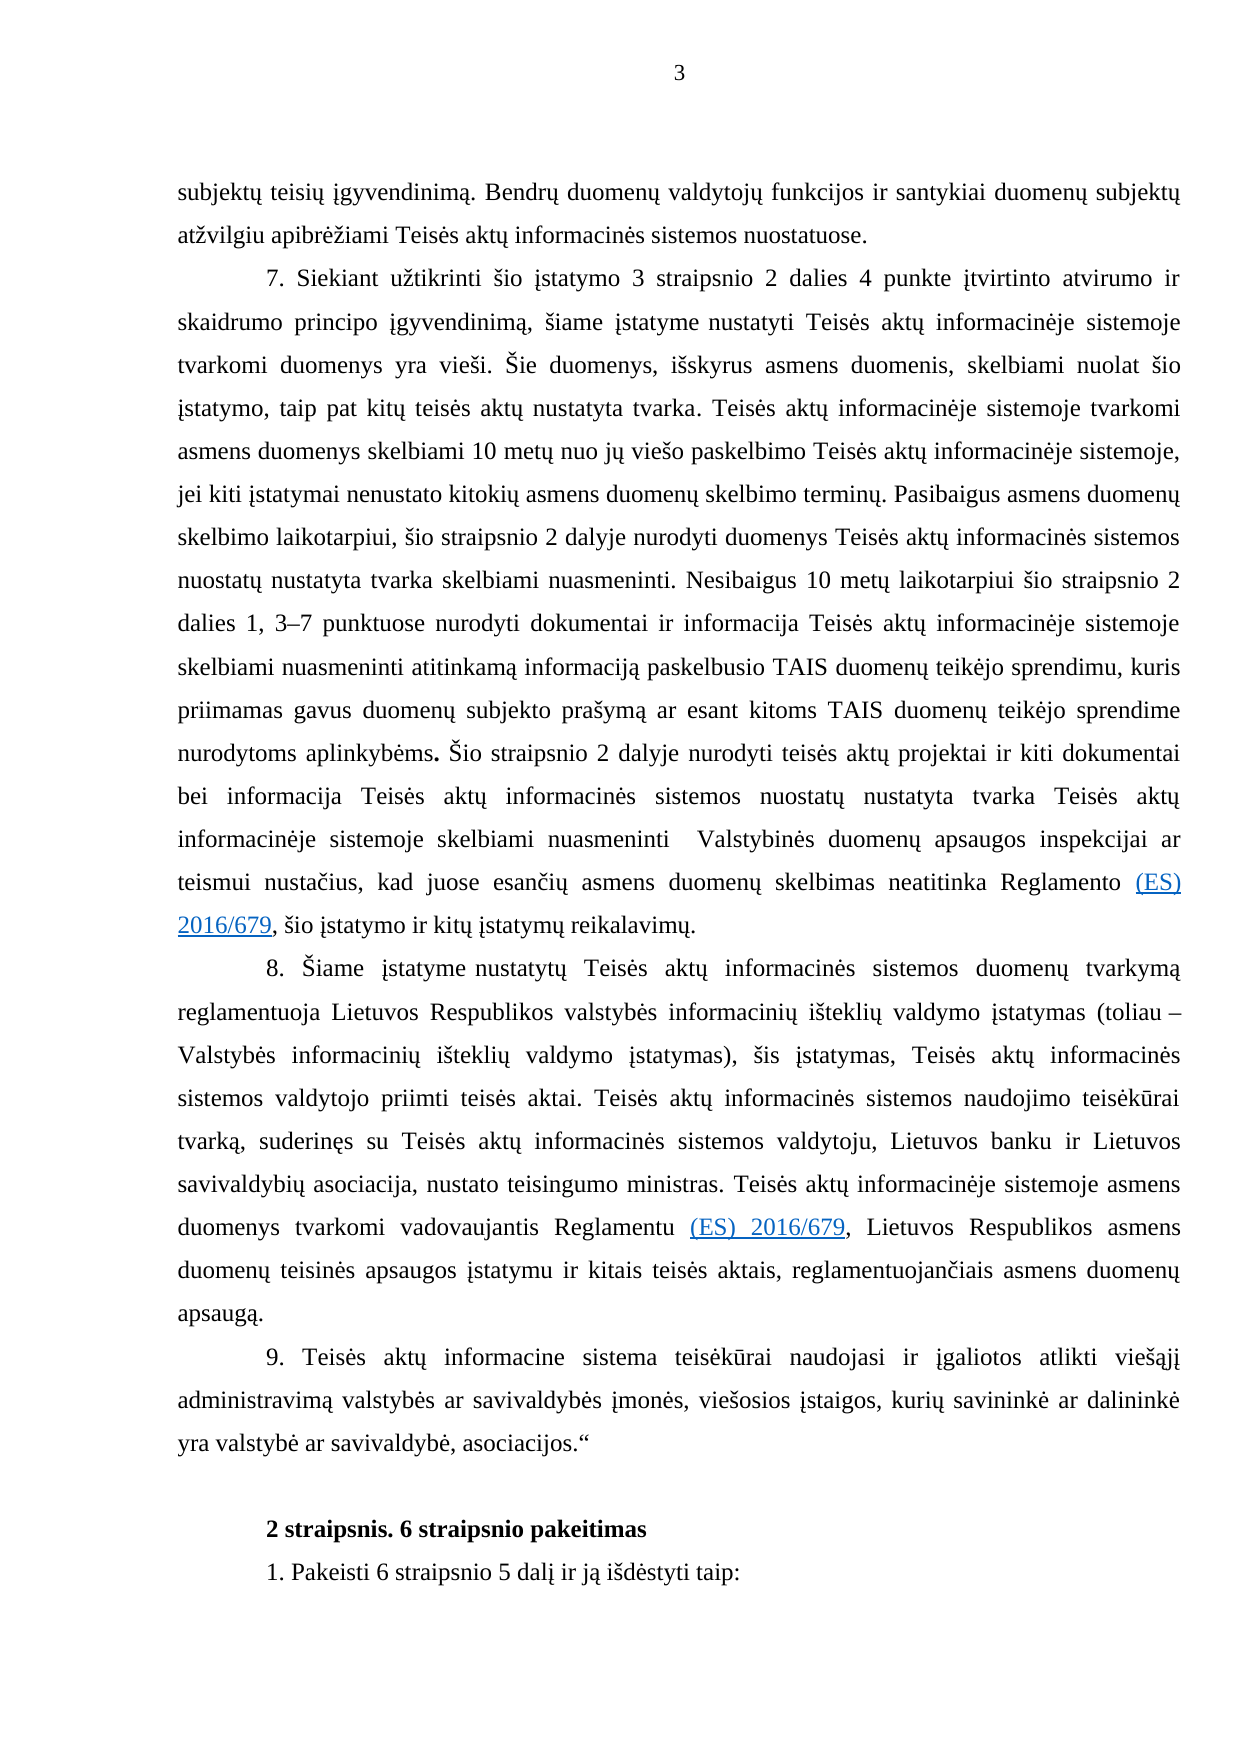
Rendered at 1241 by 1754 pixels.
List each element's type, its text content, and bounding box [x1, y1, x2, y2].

text 9. Teisės aktų informacine sistema teisėkūrai naudojasi ir įgaliotos atlikti viešąjį administravimą valstybės ar savivaldybės įmonės, viešosios įstaigos, kurių savininkė ar dalininkė yra valstybė ar savivaldybė, asociacijos.“ [177, 1342, 1181, 1457]
text 7. Siekiant užtikrinti šio įstatymo 3 straipsnio 2 dalies 4 punkte įtvirtinto atvirumo ir skaidrumo principo įgyvendinimą, šiame įstatyme nustatyti Teisės aktų informacinėje sistemoje tvarkomi duomenys yra vieši. Šie duomenys, išskyrus asmens duomenis, skelbiami nuolat šio įstatymo, taip pat kitų teisės aktų nustatyta tvarka. Teisės aktų informacinėje sistemoje tvarkomi asmens duomenys skelbiami 10 metų nuo jų viešo paskelbimo Teisės aktų informacinėje sistemoje, jei kiti įstatymai nenustato kitokių asmens duomenų skelbimo terminų. Pasibaigus asmens duomenų skelbimo laikotarpiui, šio straipsnio 2 dalyje nurodyti duomenys Teisės aktų informacinės sistemos nuostatų nustatyta tvarka skelbiami nuasmeninti. Nesibaigus 10 metų laikotarpiui šio straipsnio 2 dalies 1, 3–7 punktuose nurodyti dokumentai ir informacija Teisės aktų informacinėje sistemoje skelbiami nuasmeninti atitinkamą informaciją paskelbusio TAIS duomenų teikėjo sprendimu, kuris priimamas gavus duomenų subjekto prašymą ar esant kitoms TAIS duomenų teikėjo sprendime nurodytoms aplinkybėms. Šio straipsnio 2 dalyje nurodyti teisės aktų projektai ir kiti dokumentai bei informacija Teisės aktų informacinės sistemos nuostatų nustatyta tvarka Teisės aktų informacinėje sistemoje skelbiami nuasmeninti Valstybinės duomenų apsaugos inspekcijai ar teismui nustačius, kad juose esančių asmens duomenų skelbimas neatitinka Reglamento (ES) 2016/679, šio įstatymo ir kitų įstatymų reikalavimų. [177, 263, 1181, 939]
text 8. Šiame įstatyme nustatytų Teisės aktų informacinės sistemos duomenų tvarkymą reglamentuoja Lietuvos Respublikos valstybės informacinių išteklių valdymo įstatymas (toliau – Valstybės informacinių išteklių valdymo įstatymas), šis įstatymas, Teisės aktų informacinės sistemos valdytojo priimti teisės aktai. Teisės aktų informacinės sistemos naudojimo teisėkūrai tvarką, suderinęs su Teisės aktų informacinės sistemos valdytoju, Lietuvos banku ir Lietuvos savivaldybių asociacija, nustato teisingumo ministras. Teisės aktų informacinėje sistemoje asmens duomenys tvarkomi vadovaujantis Reglamentu (ES) 2016/679, Lietuvos Respublikos asmens duomenų teisinės apsaugos įstatymu ir kitais teisės aktais, reglamentuojančiais asmens duomenų apsaugą. [177, 953, 1181, 1327]
text 2 straipsnis. 6 straipsnio pakeitimas [177, 1514, 1181, 1543]
text 1. Pakeisti 6 straipsnio 5 dalį ir ją išdėstyti taip: [177, 1557, 1181, 1586]
text subjektų teisių įgyvendinimą. Bendrų duomenų valdytojų funkcijos ir santykiai duomenų subjektų atžvilgiu apibrėžiami Teisės aktų informacinės sistemos nuostatuose. [177, 177, 1181, 249]
